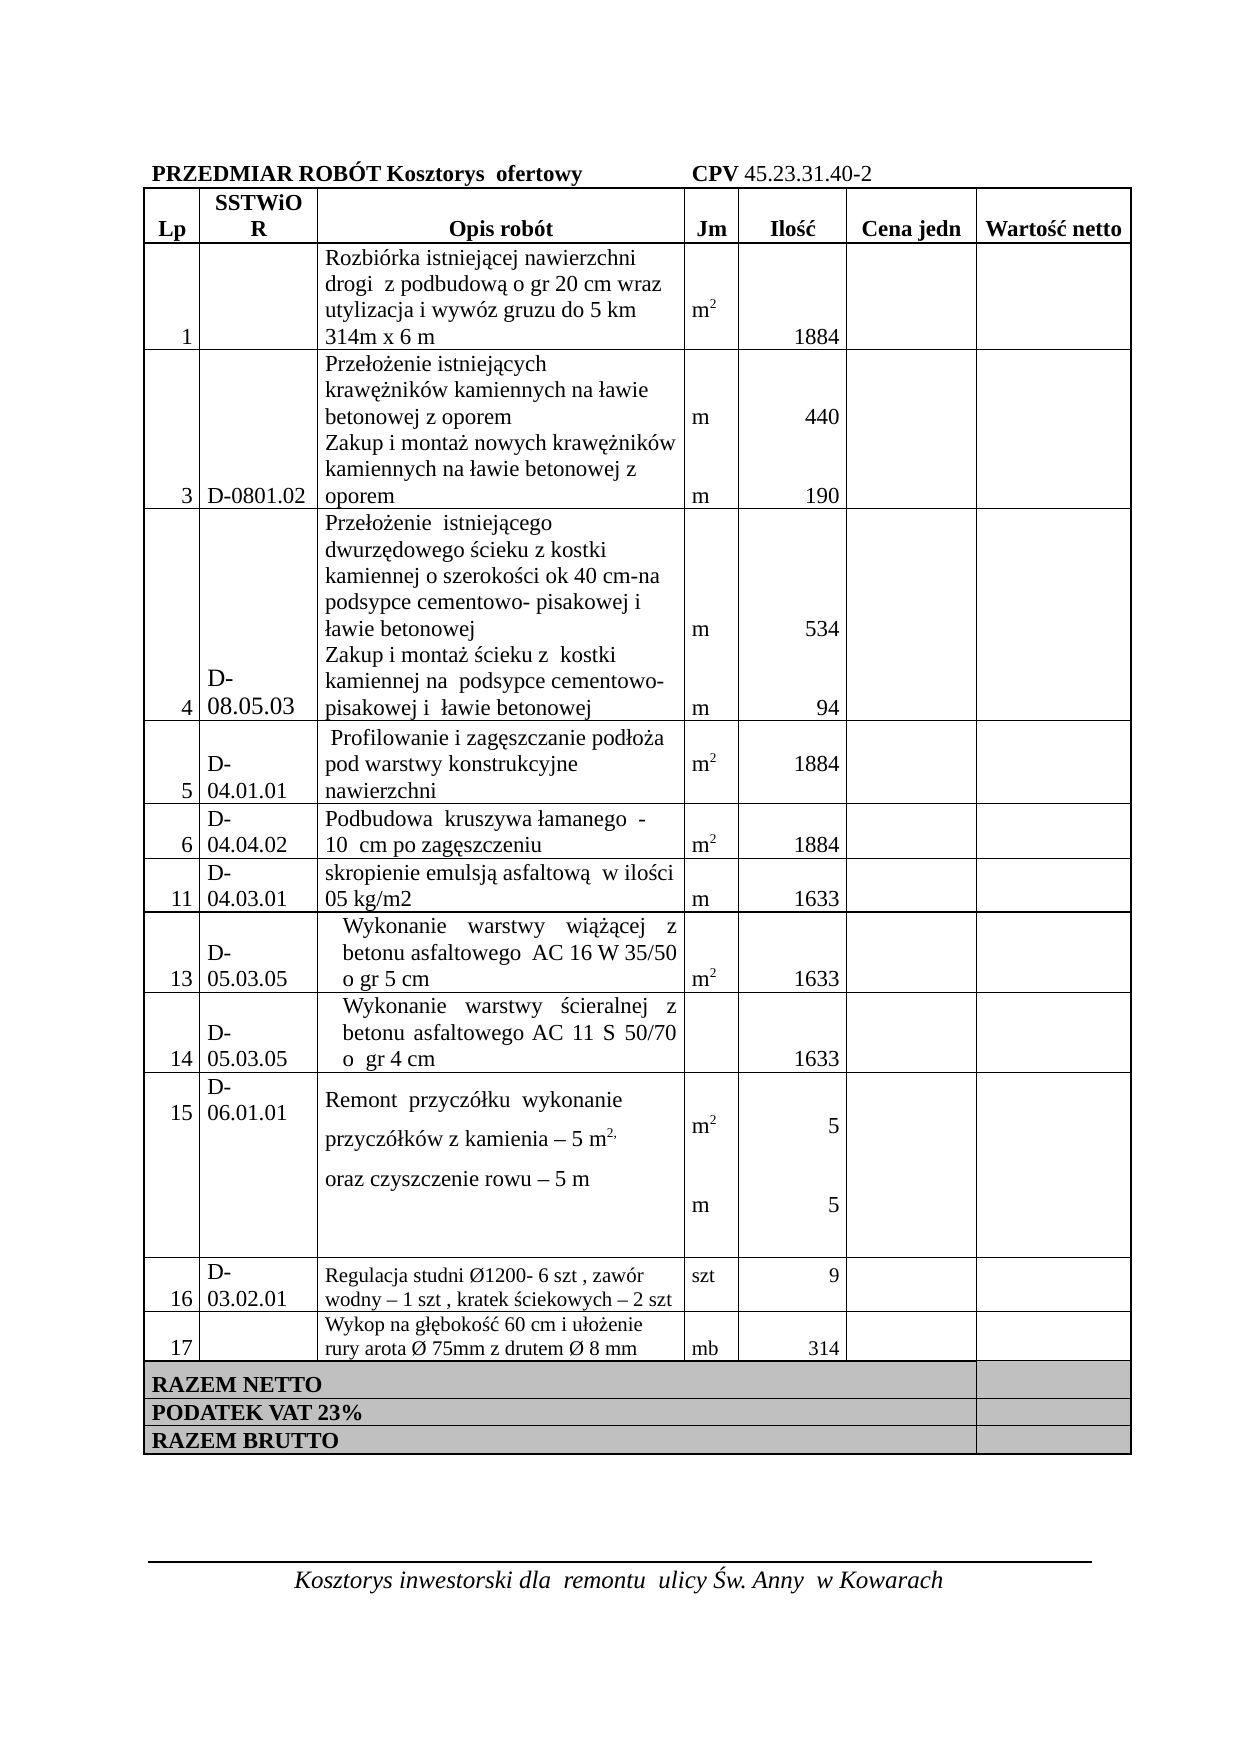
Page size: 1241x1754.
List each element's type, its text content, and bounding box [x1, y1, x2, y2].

table_cell [847, 721, 976, 803]
table_cell 3 [145, 350, 199, 508]
table_cell 1884 [739, 804, 846, 858]
table_cell SSTWiOR [200, 189, 317, 242]
table_cell m m [685, 350, 738, 508]
table_cell 1884 [739, 244, 846, 349]
table_cell [977, 993, 1130, 1072]
table_cell 5 5 [739, 1073, 846, 1257]
table_cell m2 m [685, 1073, 738, 1257]
table_cell [847, 993, 976, 1072]
table_cell [847, 1258, 976, 1311]
table_cell [977, 859, 1130, 911]
table_cell [847, 509, 976, 720]
table_cell [977, 1258, 1130, 1311]
table_cell [977, 1312, 1130, 1360]
table_cell Przełożenie istniejących krawężników kamiennych na ławie betonowej z oporem Zakup i montaż nowych krawężników kamiennych na ławie betonowej z oporem [318, 350, 684, 508]
table_cell 1884 [739, 721, 846, 803]
table_cell 6 [145, 804, 199, 858]
table_cell 314 [739, 1312, 846, 1360]
table_cell 4 [145, 509, 199, 720]
table_cell Regulacja studni Ø1200- 6 szt , zawór wodny – 1 szt , kratek ściekowych – 2 szt [318, 1258, 684, 1311]
table_cell D-0801.02 [200, 350, 317, 508]
table_cell Rozbiórka istniejącej nawierzchni drogi z podbudową o gr 20 cm wraz utylizacja i wywóz gruzu do 5 km 314m x 6 m [318, 244, 684, 349]
table_cell 1 [145, 244, 199, 349]
table_cell D-05.03.05 [200, 913, 317, 992]
table_cell [685, 993, 738, 1072]
table_cell [200, 1312, 317, 1360]
table_cell D-04.04.02 [200, 804, 317, 858]
table_cell Remont przyczółku wykonanie przyczółków z kamienia – 5 m2, oraz czyszczenie rowu – 5 m [318, 1073, 684, 1257]
table_cell Wykonanie warstwy ścieralnej z betonu asfaltowego AC 11 S 50/70 o gr 4 cm [318, 993, 684, 1072]
table_cell Profilowanie i zagęszczanie podłoża pod warstwy konstrukcyjne nawierzchni [318, 721, 684, 803]
table_cell [977, 350, 1130, 508]
table_cell [847, 804, 976, 858]
table_cell Opis robót [318, 189, 684, 242]
table_cell [977, 721, 1130, 803]
table_cell [847, 1312, 976, 1360]
table_cell 14 [145, 993, 199, 1072]
table_cell D-03.02.01 [200, 1258, 317, 1311]
table_cell 5 [145, 721, 199, 803]
table_cell mb [685, 1312, 738, 1360]
table_cell [847, 244, 976, 349]
table_cell [977, 1361, 1130, 1398]
table_cell PODATEK VAT 23% [145, 1399, 976, 1425]
table_cell m2 [685, 244, 738, 349]
table_cell m [685, 859, 738, 911]
table_cell D-04.03.01 [200, 859, 317, 911]
table_cell [977, 913, 1130, 992]
table_cell D-08.05.03 [200, 509, 317, 720]
table_cell 534 94 [739, 509, 846, 720]
table_cell skropienie emulsją asfaltową w ilości 05 kg/m2 [318, 859, 684, 911]
table_cell 11 [145, 859, 199, 911]
table_cell Wykop na głębokość 60 cm i ułożenie rury arota Ø 75mm z drutem Ø 8 mm [318, 1312, 684, 1360]
table_cell D-06.01.01 [200, 1073, 317, 1257]
table_cell [847, 913, 976, 992]
table_cell m m [685, 509, 738, 720]
table_cell 1633 [739, 859, 846, 911]
table_cell m2 [685, 913, 738, 992]
table_cell 9 [739, 1258, 846, 1311]
table_cell Lp [145, 189, 199, 242]
table_cell [977, 1426, 1130, 1453]
table_cell Wartość netto [977, 189, 1130, 242]
table_header CPV 45.23.31.40-2 [684, 148, 1131, 187]
table_cell [977, 244, 1130, 349]
table_cell Wykonanie warstwy wiążącej z betonu asfaltowego AC 16 W 35/50 o gr 5 cm [318, 913, 684, 992]
table_cell [977, 1073, 1130, 1257]
table_cell [200, 244, 317, 349]
table_cell m2 [685, 804, 738, 858]
table_cell Jm [685, 189, 738, 242]
table_cell [847, 859, 976, 911]
table_cell D-04.01.01 [200, 721, 317, 803]
table_cell Cena jedn [847, 189, 976, 242]
table_cell [977, 509, 1130, 720]
table_cell RAZEM BRUTTO [145, 1426, 976, 1453]
table_cell Ilość [739, 189, 846, 242]
table_cell RAZEM NETTO [145, 1362, 976, 1398]
table_cell D-05.03.05 [200, 993, 317, 1072]
table_cell m2 [685, 721, 738, 803]
table_cell szt [685, 1258, 738, 1311]
table_cell 15 [145, 1073, 199, 1257]
table_cell 1633 [739, 913, 846, 992]
table_cell Podbudowa kruszywa łamanego - 10 cm po zagęszczeniu [318, 804, 684, 858]
table_cell 1633 [739, 993, 846, 1072]
table_cell [847, 1073, 976, 1257]
table_cell 16 [145, 1258, 199, 1311]
table_cell 17 [145, 1312, 199, 1360]
table_cell [847, 350, 976, 508]
table_cell Przełożenie istniejącego dwurzędowego ścieku z kostki kamiennej o szerokości ok 40 cm-na podsypce cementowo- pisakowej i ławie betonowej Zakup i montaż ścieku z kostki kamiennej na podsypce cementowo- pisakowej i ławie betonowej [318, 509, 684, 720]
table_header PRZEDMIAR ROBÓT Kosztorys ofertowy [144, 148, 684, 187]
table_cell [977, 804, 1130, 858]
table_cell [977, 1399, 1130, 1425]
table_cell 13 [145, 913, 199, 992]
table_cell 440 190 [739, 350, 846, 508]
